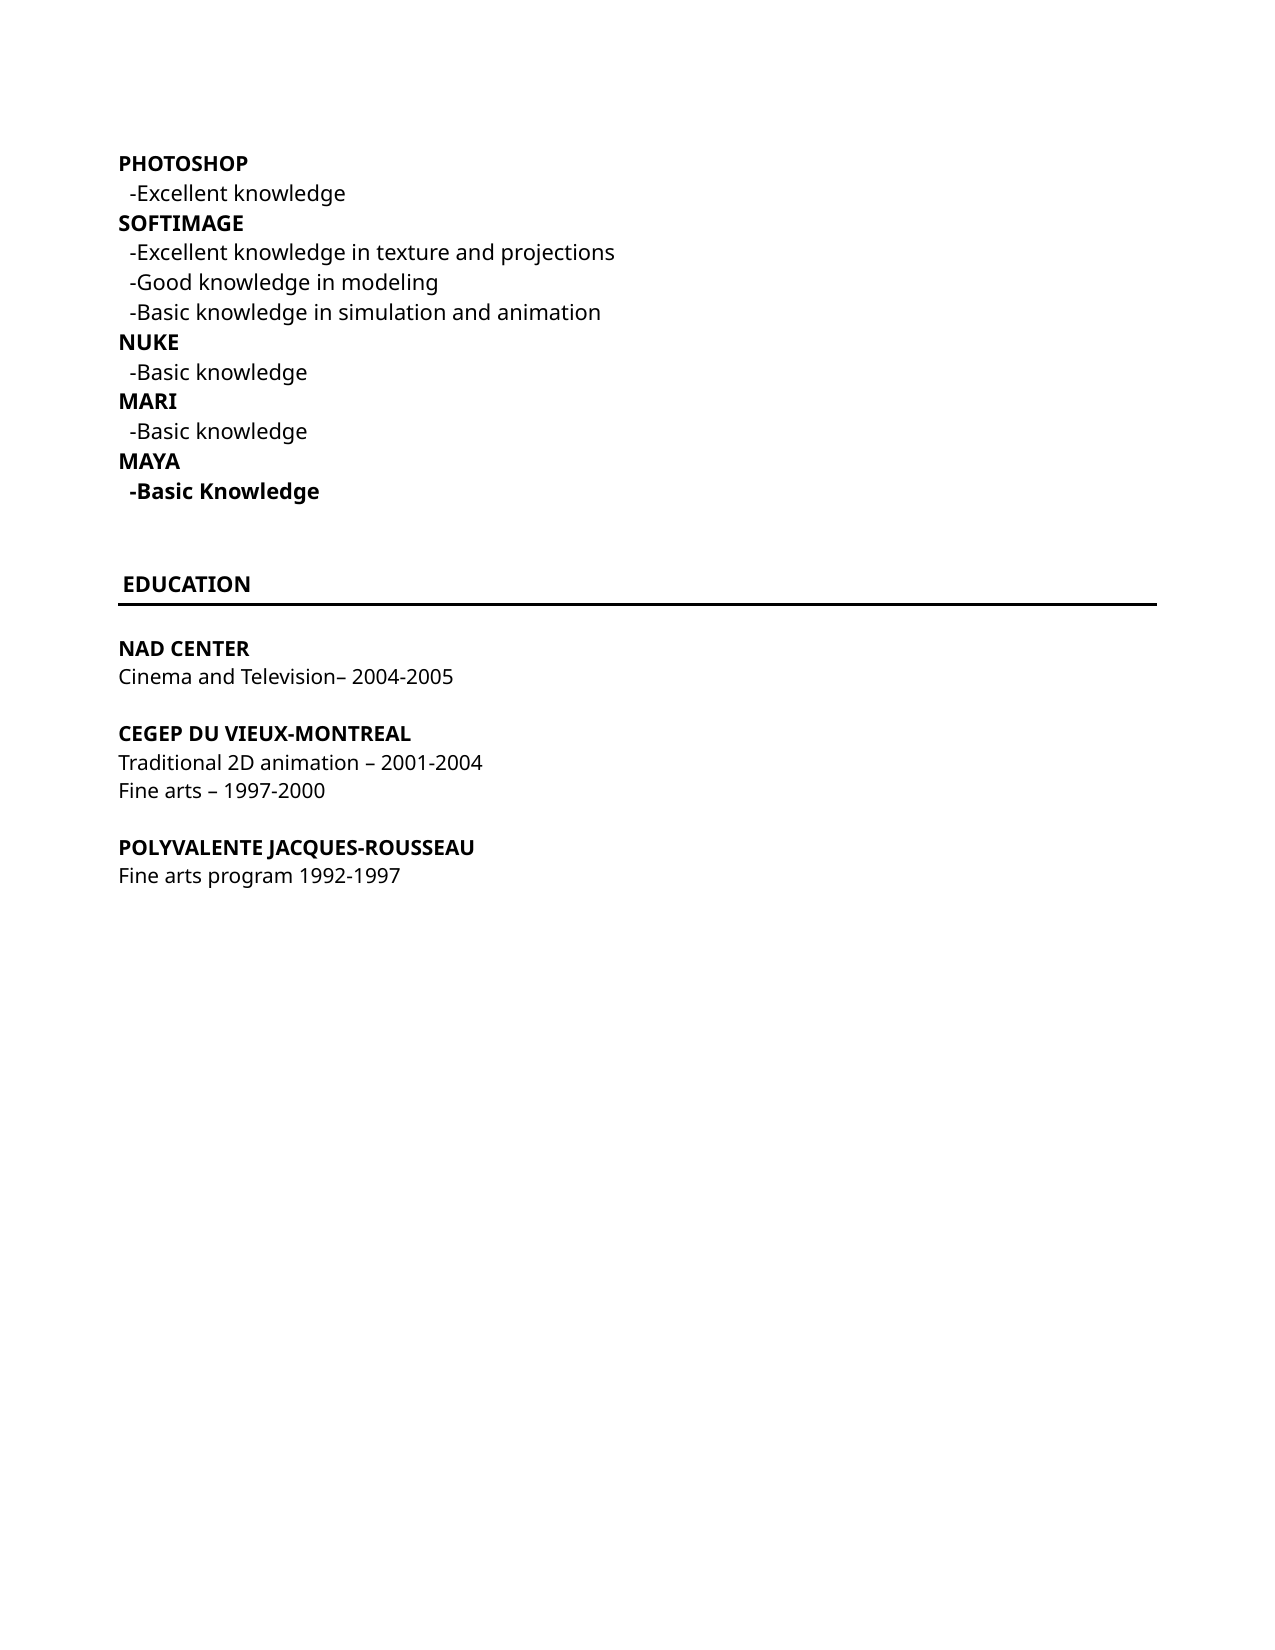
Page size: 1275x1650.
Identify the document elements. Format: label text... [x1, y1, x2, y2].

text Traditional 2D animation – 2001-2004 [118, 748, 1157, 776]
text NUKE [118, 327, 1157, 356]
text -Basic Knowledge [118, 476, 1157, 505]
text -Basic knowledge [118, 356, 1157, 386]
text MAYA [118, 446, 1157, 476]
text Fine arts program 1992-1997 [118, 862, 1157, 890]
text SOFTIMAGE [118, 207, 1157, 237]
text NAD CENTER [118, 634, 1157, 662]
text -Excellent knowledge in texture and projections [118, 237, 1157, 267]
text -Basic knowledge [118, 416, 1157, 446]
text Cinema and Television– 2004-2005 [118, 662, 1157, 691]
text -Basic knowledge in simulation and animation [118, 297, 1157, 327]
text CEGEP DU VIEUX-MONTREAL [118, 719, 1157, 748]
text MARI [118, 386, 1157, 416]
text POLYVALENTE JACQUES-ROUSSEAU [118, 833, 1157, 862]
text PHOTOSHOP [118, 148, 1157, 178]
text -Good knowledge in modeling [118, 267, 1157, 297]
text -Excellent knowledge [118, 178, 1157, 207]
text Fine arts – 1997-2000 [118, 776, 1157, 805]
text EDUCATION [118, 565, 1157, 603]
